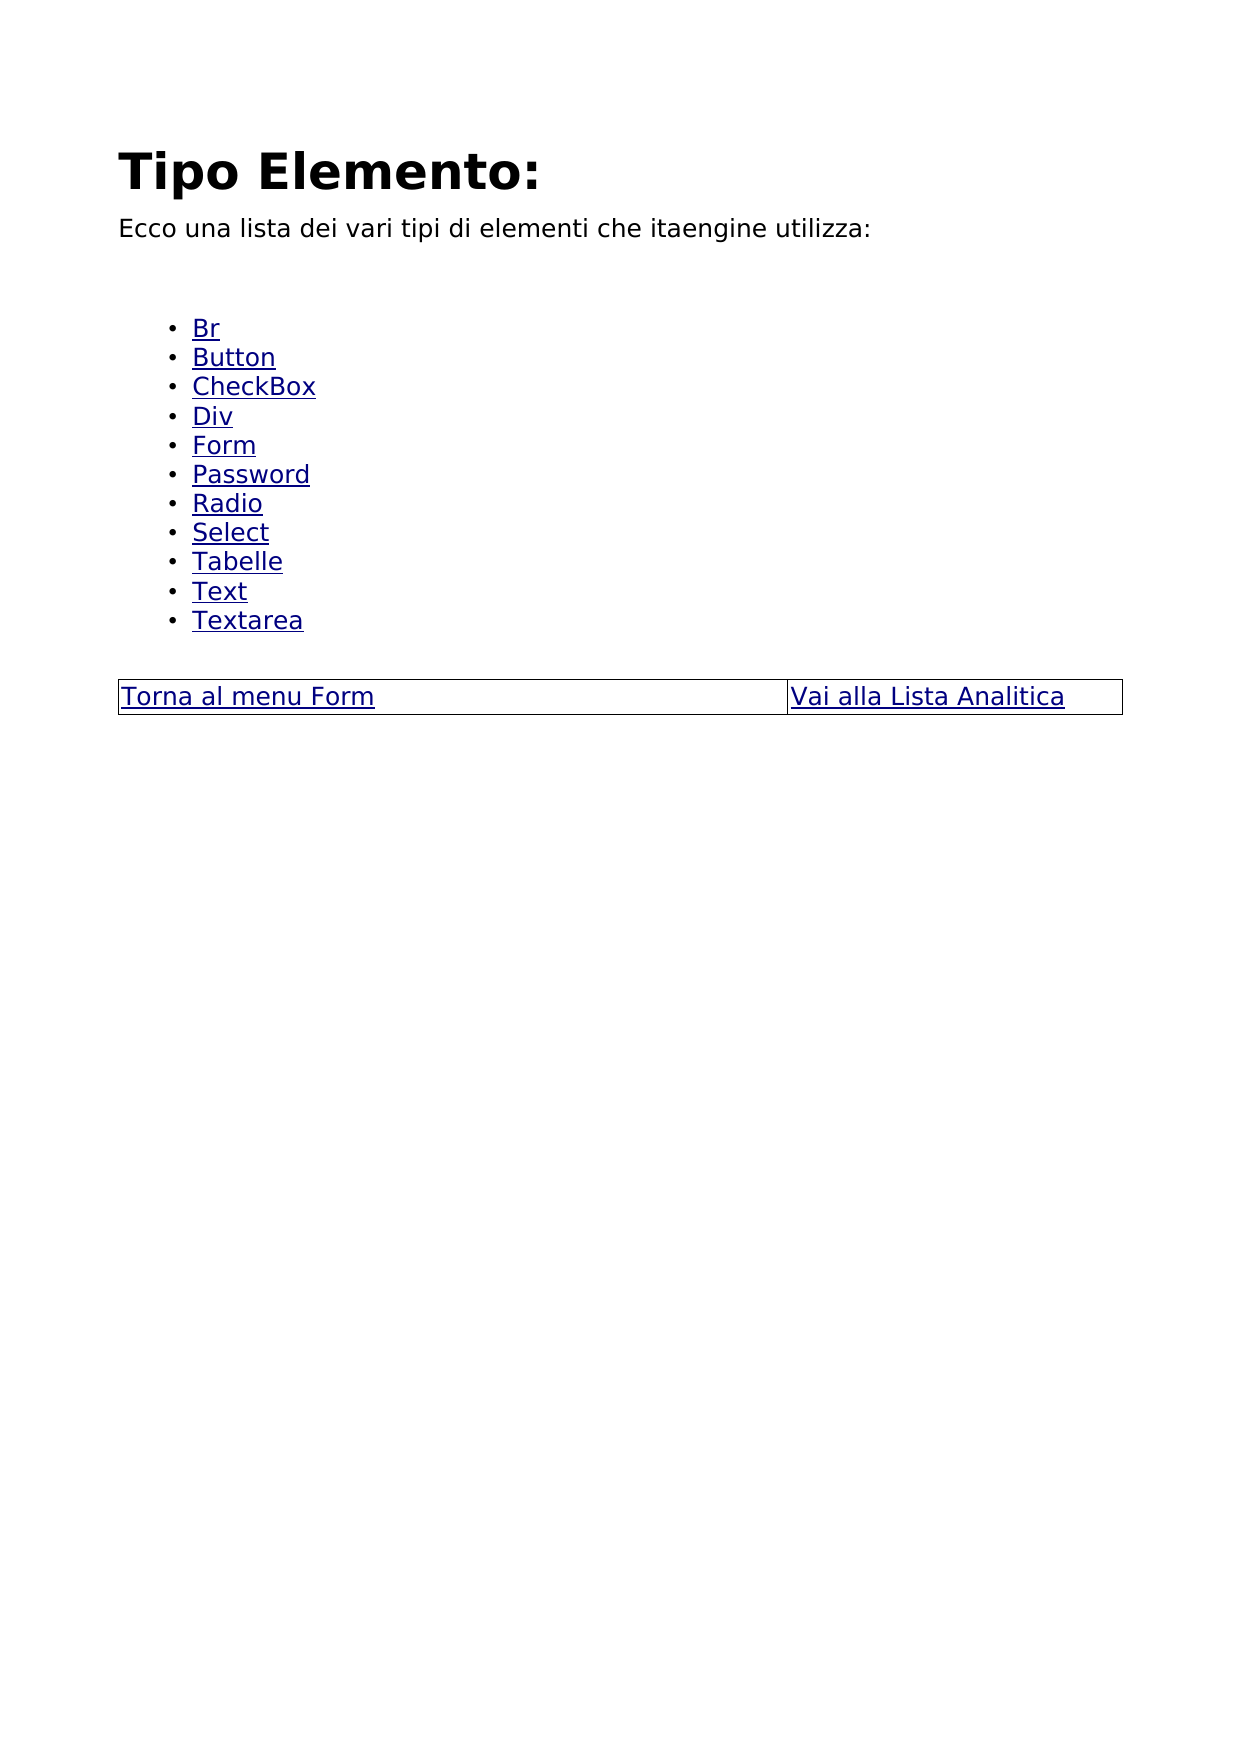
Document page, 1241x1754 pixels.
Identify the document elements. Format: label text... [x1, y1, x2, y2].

table_header Vai alla Lista Analitica [788, 680, 1122, 714]
list Textarea [177, 606, 1122, 635]
list Br [177, 314, 1122, 343]
list Tabelle [177, 547, 1122, 577]
subtitle Tipo Elemento: [118, 143, 1122, 201]
list Password [177, 460, 1122, 489]
list Select [177, 518, 1122, 547]
text Ecco una lista dei vari tipi di elementi che itaengine utilizza: [118, 214, 1122, 272]
list CheckBox [177, 372, 1122, 402]
table_header Torna al menu Form [119, 680, 787, 714]
list Form [177, 431, 1122, 460]
list Radio [177, 489, 1122, 518]
list Div [177, 402, 1122, 431]
list Text [177, 577, 1122, 606]
list Button [177, 343, 1122, 372]
